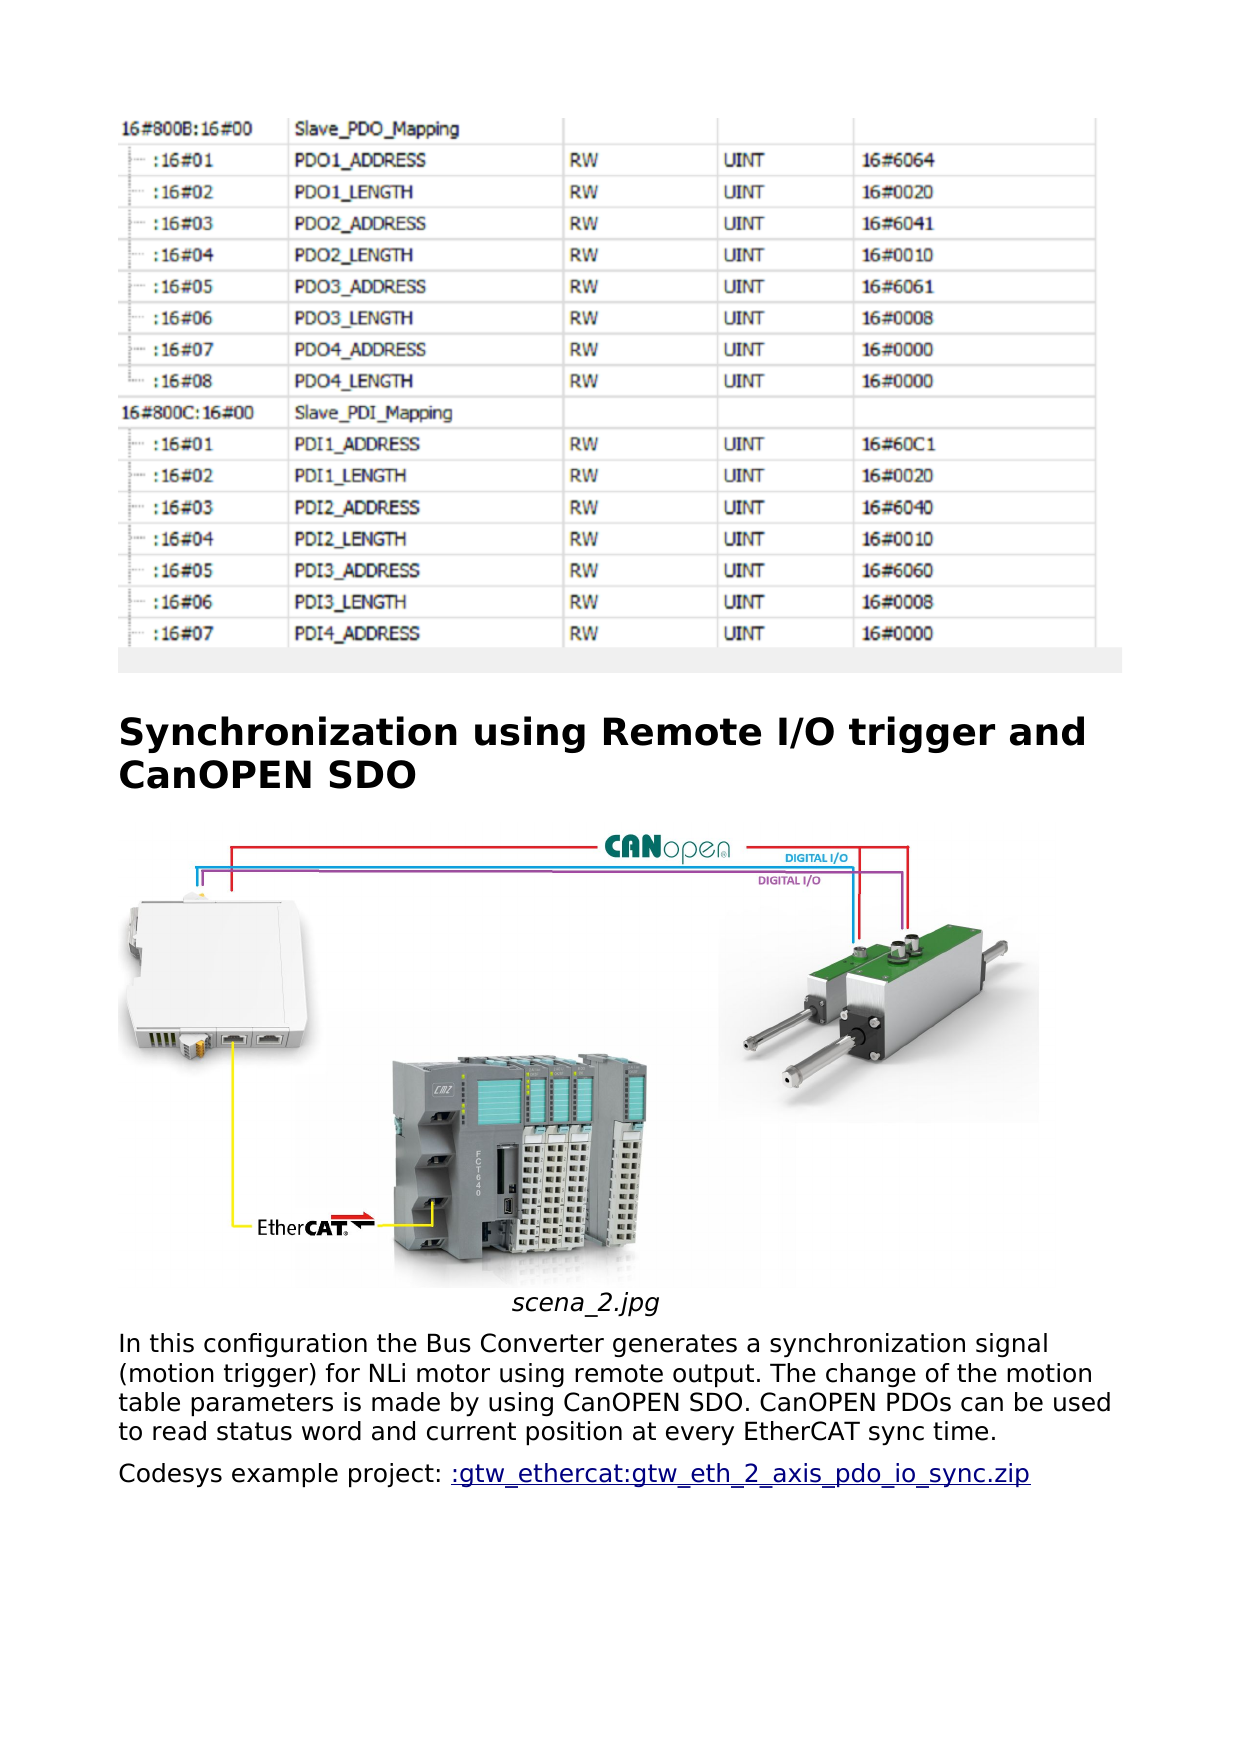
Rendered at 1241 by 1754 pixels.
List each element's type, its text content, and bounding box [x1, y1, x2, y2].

text In this configuration the Bus Converter generates a synchronization signal (motion trigger) for NLi motor using remote output. The change of the motion table parameters is made by using CanOPEN SDO. CanOPEN PDOs can be used to read status word and current position at every EtherCAT sync time. [118, 1330, 1122, 1446]
picture [118, 822, 1056, 1288]
picture [118, 118, 1123, 673]
subtitle Synchronization using Remote I/O trigger and CanOPEN SDO [118, 710, 1122, 797]
text Codesys example project: :gtw_ethercat:gtw_eth_2_axis_pdo_io_sync.zip [118, 1459, 1122, 1488]
text scena_2.jpg [118, 1288, 1056, 1317]
